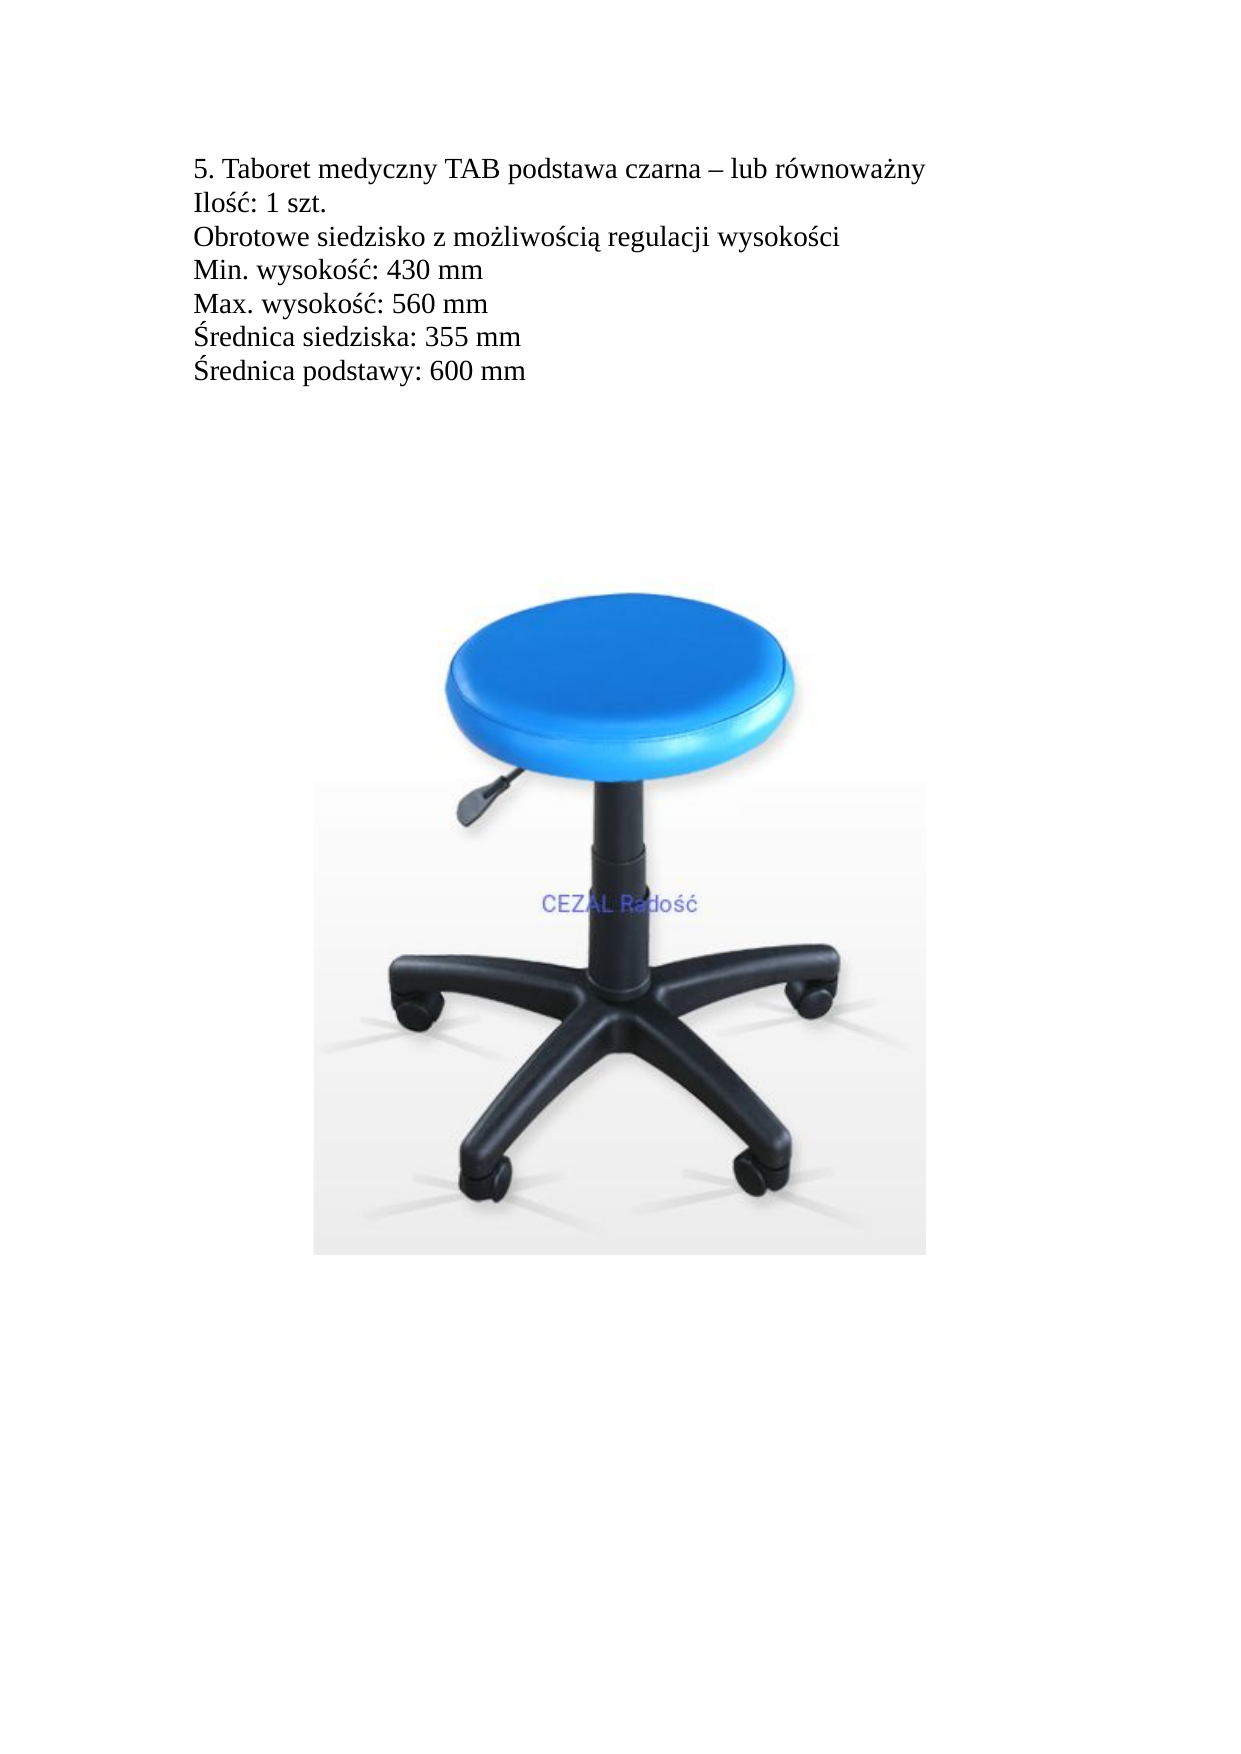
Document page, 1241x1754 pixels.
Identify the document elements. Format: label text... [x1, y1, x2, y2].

list Obrotowe siedzisko z możliwością regulacji wysokości [156, 219, 1122, 252]
list Min. wysokość: 430 mm [156, 252, 1122, 286]
picture [313, 554, 927, 1255]
list Średnica siedziska: 355 mm [156, 319, 1122, 353]
list 5. Taboret medyczny TAB podstawa czarna – lub równoważny [156, 152, 1122, 185]
list Ilość: 1 szt. [156, 185, 1122, 219]
list Max. wysokość: 560 mm [156, 286, 1122, 319]
list Średnica podstawy: 600 mm [156, 353, 1122, 386]
